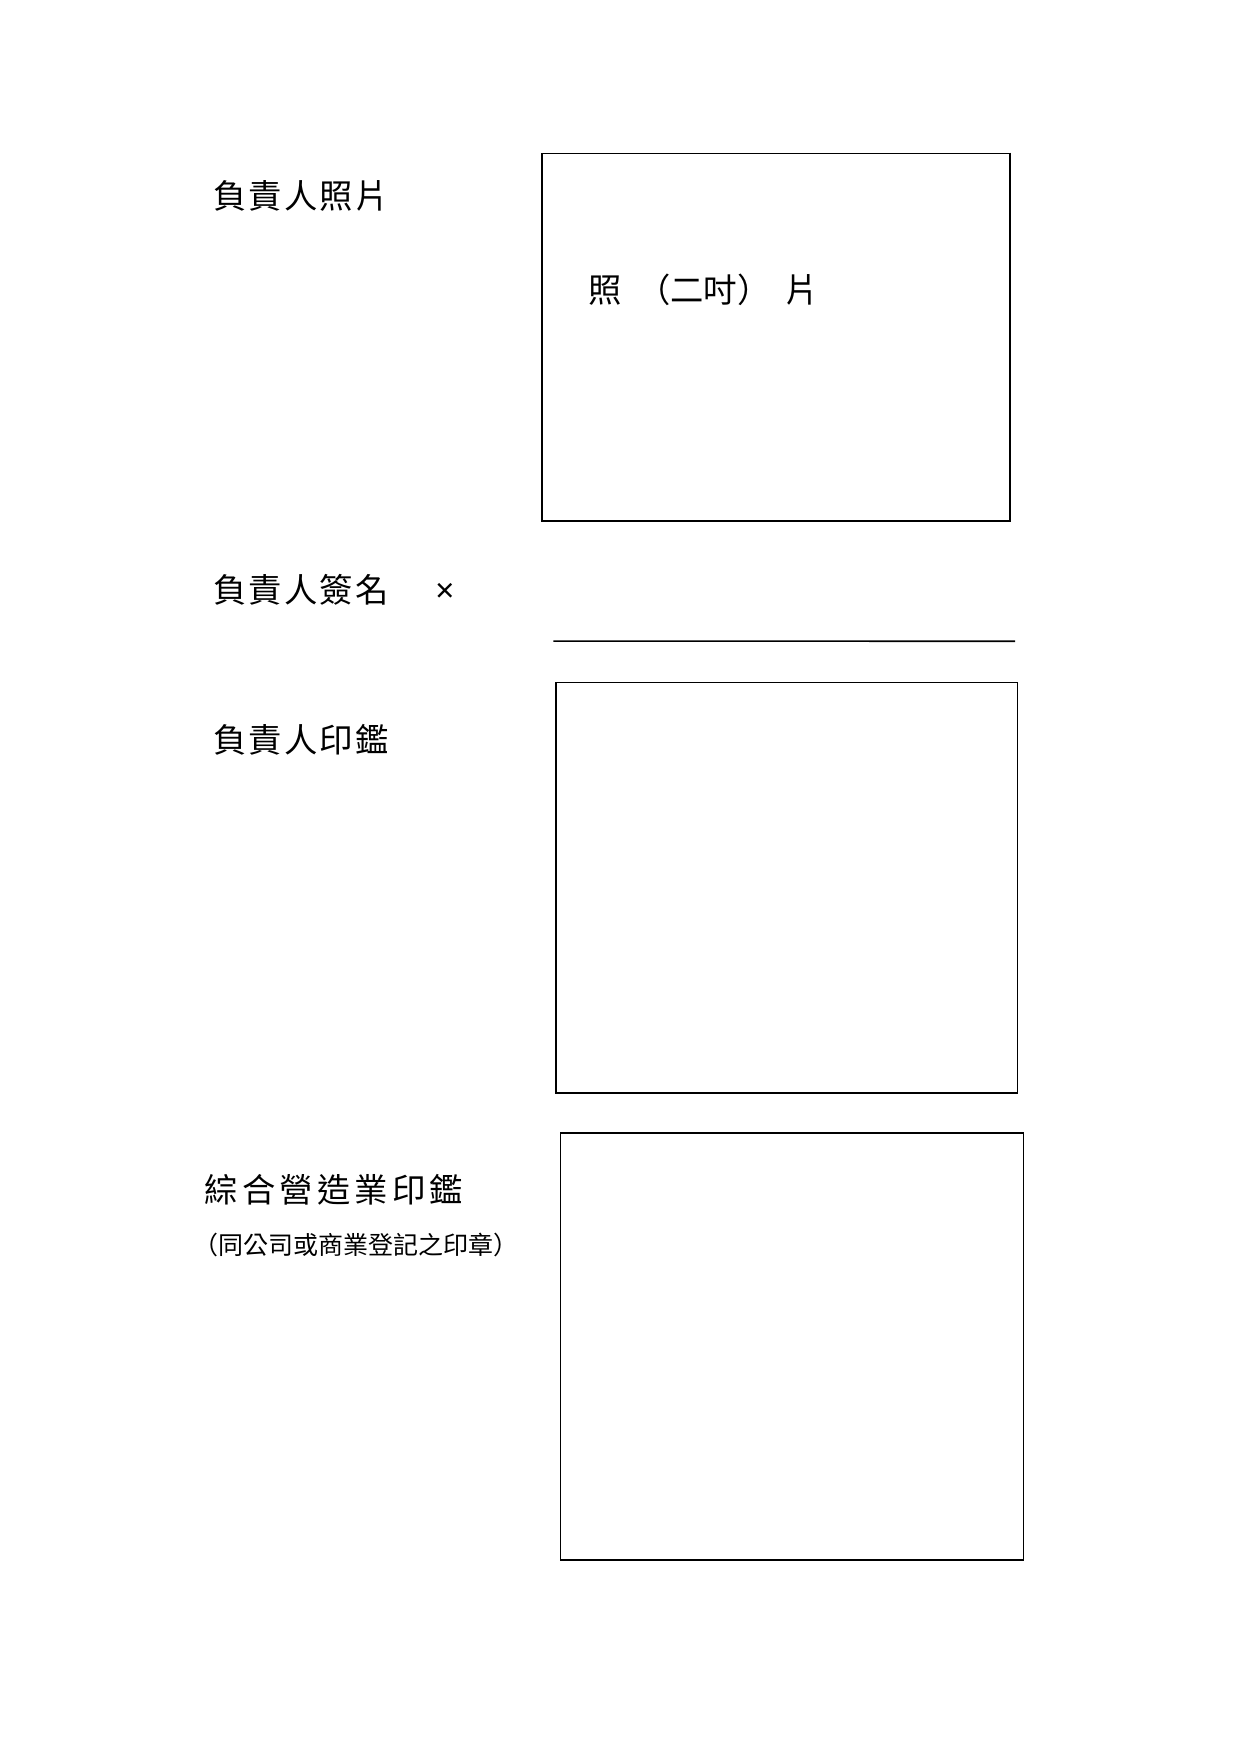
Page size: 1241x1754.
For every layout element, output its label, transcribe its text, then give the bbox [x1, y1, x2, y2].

text [1024, 1225, 1053, 1263]
text （同公司或商業登記之印章） [187, 1225, 560, 1263]
text 照 （二吋） 片 [557, 263, 994, 312]
text [1018, 700, 1053, 775]
text [543, 154, 1009, 520]
text 負責人照片 [187, 156, 541, 231]
text 負責人印鑑 [187, 700, 555, 775]
text 綜合營造業印鑑 [187, 1150, 560, 1225]
text 負責人簽名 × [187, 550, 1053, 625]
text [1011, 156, 1053, 231]
text [1024, 1150, 1053, 1225]
